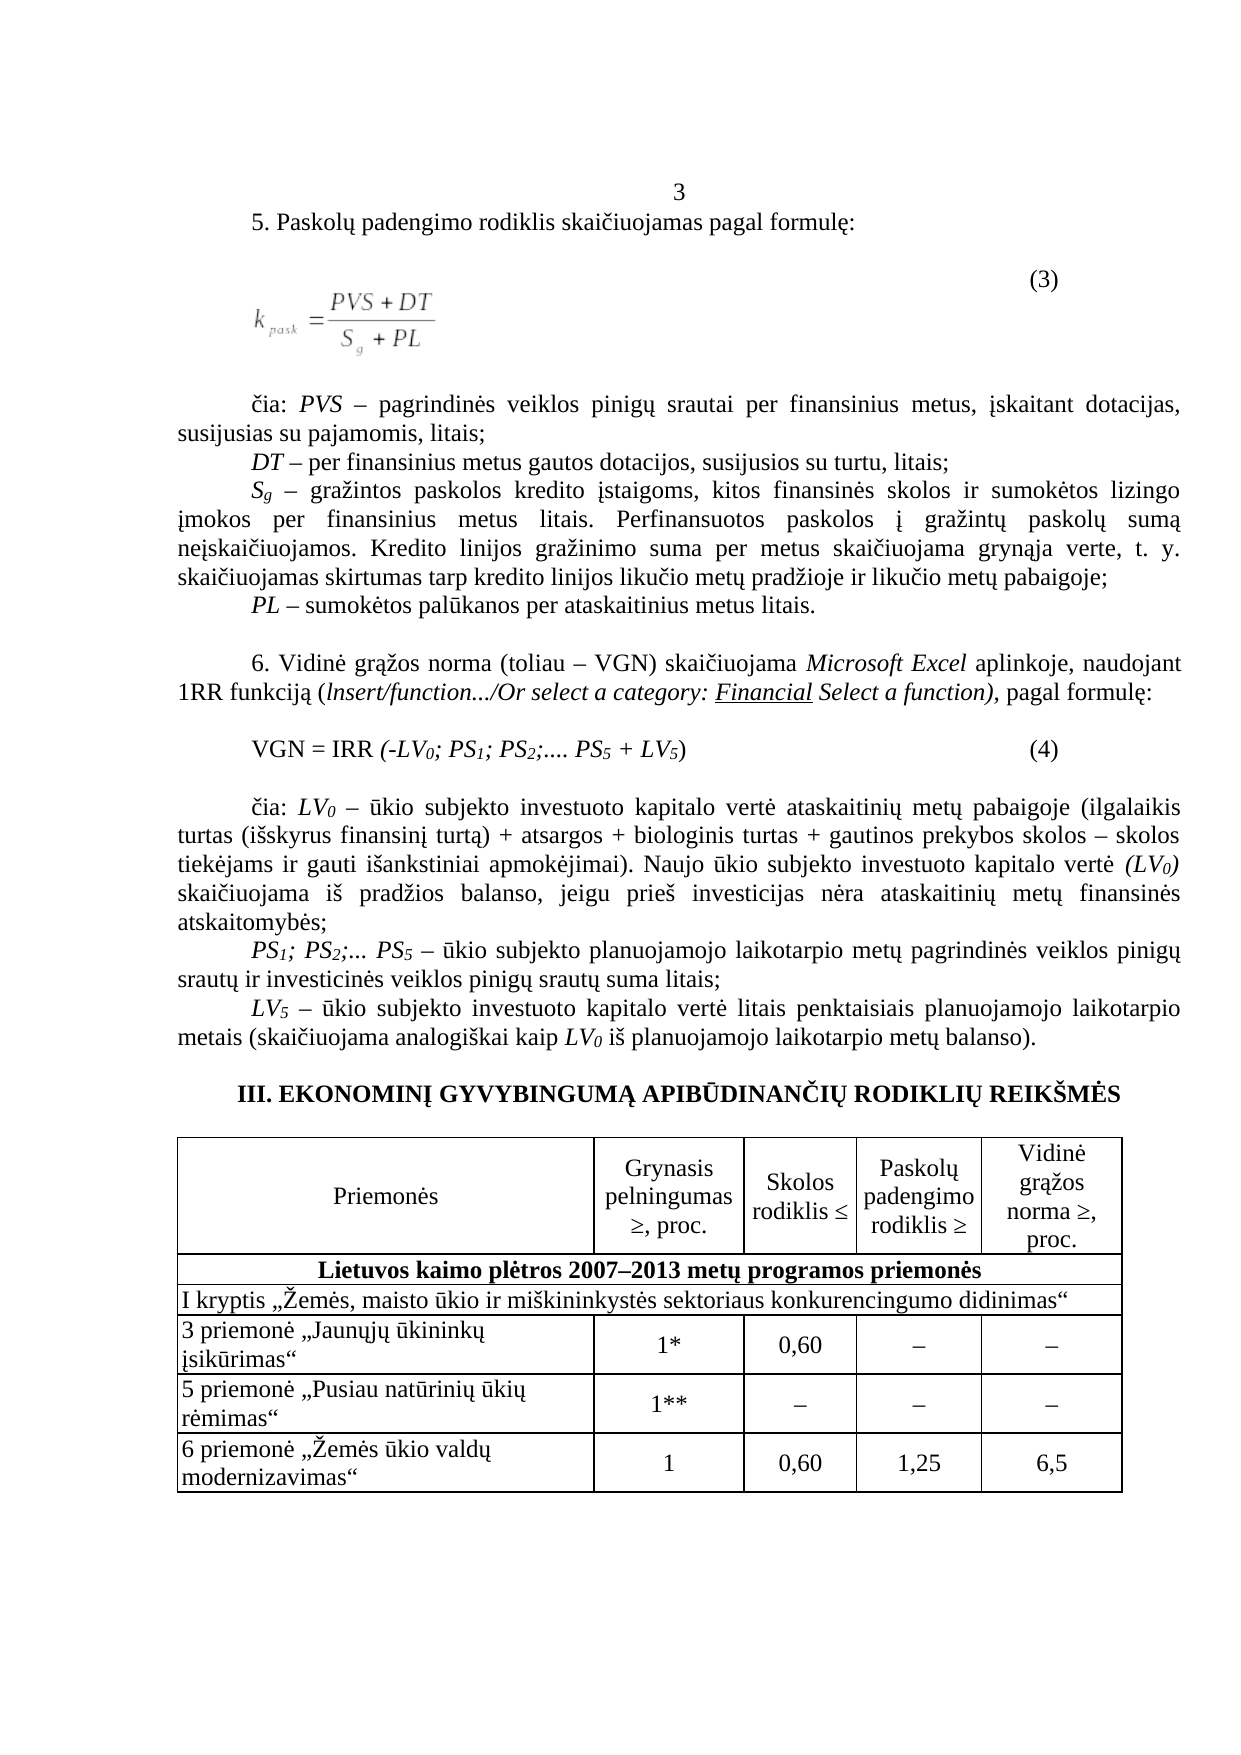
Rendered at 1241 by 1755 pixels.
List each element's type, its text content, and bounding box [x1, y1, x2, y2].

table_header Paskolų padengimo rodiklis ≥ [857, 1138, 981, 1253]
text III. EKONOMINĮ GYVYBINGUMĄ APIBŪDINANČIŲ RODIKLIŲ REIKŠMĖS [177, 1079, 1181, 1108]
table_header Vidinė grąžos norma ≥, proc. [982, 1138, 1121, 1253]
table_cell 1,25 [857, 1434, 981, 1491]
text PS1; PS2;... PS5 – ūkio subjekto planuojamojo laikotarpio metų pagrindinės veiklos pinigų srautų ir investicinės veiklos pinigų srautų suma litais; [177, 936, 1181, 993]
table_cell 1 [595, 1434, 743, 1491]
table_cell – [857, 1316, 981, 1373]
table_cell I kryptis „Žemės, maisto ūkio ir miškininkystės sektoriaus konkurencingumo didinimas“ [178, 1285, 1121, 1314]
table_cell 6 priemonė „Žemės ūkio valdų modernizavimas“ [178, 1434, 593, 1491]
table_cell 5 priemonė „Pusiau natūrinių ūkių rėmimas“ [178, 1375, 593, 1432]
text Sg – gražintos paskolos kredito įstaigoms, kitos finansinės skolos ir sumokėtos lizingo įmokos per finansinius metus litais. Perfinansuotos paskolos į gražintų paskolų sumą neįskaičiuojamos. Kredito linijos gražinimo suma per metus skaičiuojama grynąja verte, t. y. skaičiuojamas skirtumas tarp kredito linijos likučio metų pradžioje ir likučio metų pabaigoje; [177, 476, 1181, 591]
table_header Grynasis pelningumas ≥, proc. [595, 1138, 743, 1253]
table_cell 1* [595, 1316, 743, 1373]
table_cell 0,60 [745, 1434, 856, 1491]
text 6. Vidinė grąžos norma (toliau – VGN) skaičiuojama Microsoft Excel aplinkoje, naudojant 1RR funkciją (lnsert/function.../Or select a category: Financial Select a function), pagal formulę: [177, 648, 1181, 706]
text (3) [177, 264, 1181, 361]
text LV5 – ūkio subjekto investuoto kapitalo vertė litais penktaisiais planuojamojo laikotarpio metais (skaičiuojama analogiškai kaip LV0 iš planuojamojo laikotarpio metų balanso). [177, 993, 1181, 1051]
text DT – per finansinius metus gautos dotacijos, susijusios su turtu, litais; [177, 447, 1181, 476]
table_cell – [982, 1316, 1121, 1373]
table_header Skolos rodiklis ≤ [745, 1138, 856, 1253]
text čia: PVS – pagrindinės veiklos pinigų srautai per finansinius metus, įskaitant dotacijas, susijusias su pajamomis, litais; [177, 389, 1181, 447]
text 5. Paskolų padengimo rodiklis skaičiuojamas pagal formulę: [177, 207, 1181, 235]
text čia: LV0 – ūkio subjekto investuoto kapitalo vertė ataskaitinių metų pabaigoje (ilgalaikis turtas (išskyrus finansinį turtą) + atsargos + biologinis turtas + gautinos prekybos skolos – skolos tiekėjams ir gauti išankstiniai apmokėjimai). Naujo ūkio subjekto investuoto kapitalo vertė (LV0) skaičiuojama iš pradžios balanso, jeigu prieš investicijas nėra ataskaitinių metų finansinės atskaitomybės; [177, 792, 1181, 936]
table_cell – [857, 1375, 981, 1432]
text VGN = IRR (-LV0; PS1; PS2;.... PS5 + LV5) (4) [177, 734, 1181, 763]
table_cell – [982, 1375, 1121, 1432]
table_cell – [745, 1375, 856, 1432]
table_cell Lietuvos kaimo plėtros 2007–2013 metų programos priemonės [178, 1255, 1121, 1284]
text PL – sumokėtos palūkanos per ataskaitinius metus litais. [177, 591, 1181, 619]
table_cell 3 priemonė „Jaunųjų ūkininkų įsikūrimas“ [178, 1316, 593, 1373]
table_cell 1** [595, 1375, 743, 1432]
table_header Priemonės [178, 1138, 593, 1253]
table_cell 0,60 [745, 1316, 856, 1373]
table_cell 6,5 [982, 1434, 1121, 1491]
